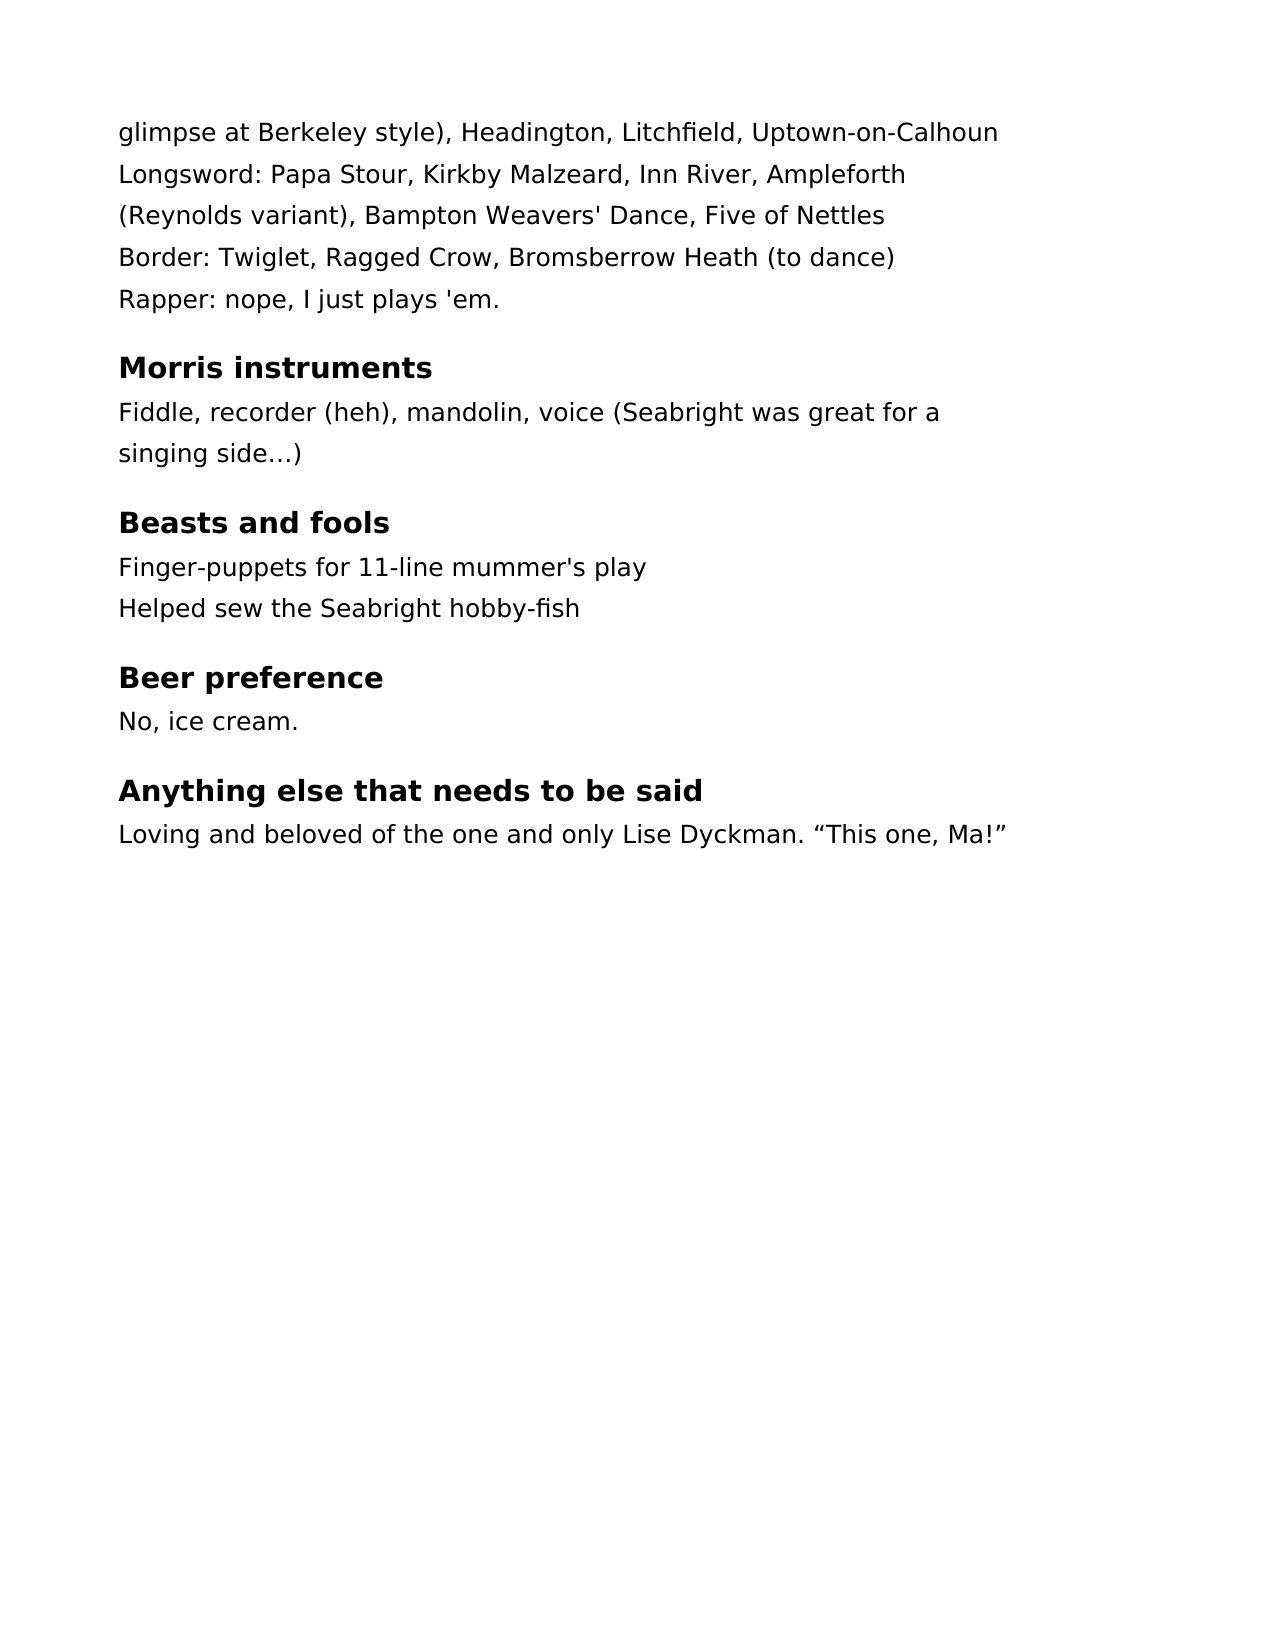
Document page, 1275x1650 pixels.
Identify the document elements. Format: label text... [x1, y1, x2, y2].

text Border: Twiglet, Ragged Crow, Bromsberrow Heath (to dance) [118, 243, 1157, 272]
text (Reynolds variant), Bampton Weavers' Dance, Five of Nettles [118, 201, 1157, 231]
text No, ice cream. [118, 707, 1157, 737]
text Fiddle, recorder (heh), mandolin, voice (Seabright was great for a [118, 398, 1157, 427]
text Rapper: nope, I just plays 'em. [118, 285, 1157, 314]
text Longsword: Papa Stour, Kirkby Malzeard, Inn River, Ampleforth [118, 160, 1157, 189]
subtitle Anything else that needs to be said [118, 774, 1157, 808]
text singing side…) [118, 439, 1157, 469]
text Helped sew the Seabright hobby-fish [118, 594, 1157, 623]
subtitle Beer preference [118, 661, 1157, 695]
text glimpse at Berkeley style), Headington, Litchfield, Uptown-on-Calhoun [118, 118, 1157, 147]
subtitle Morris instruments [118, 351, 1157, 385]
text Loving and beloved of the one and only Lise Dyckman. “This one, Ma!” [118, 821, 1157, 850]
subtitle Beasts and fools [118, 506, 1157, 540]
text Finger-puppets for 11-line mummer's play [118, 553, 1157, 582]
